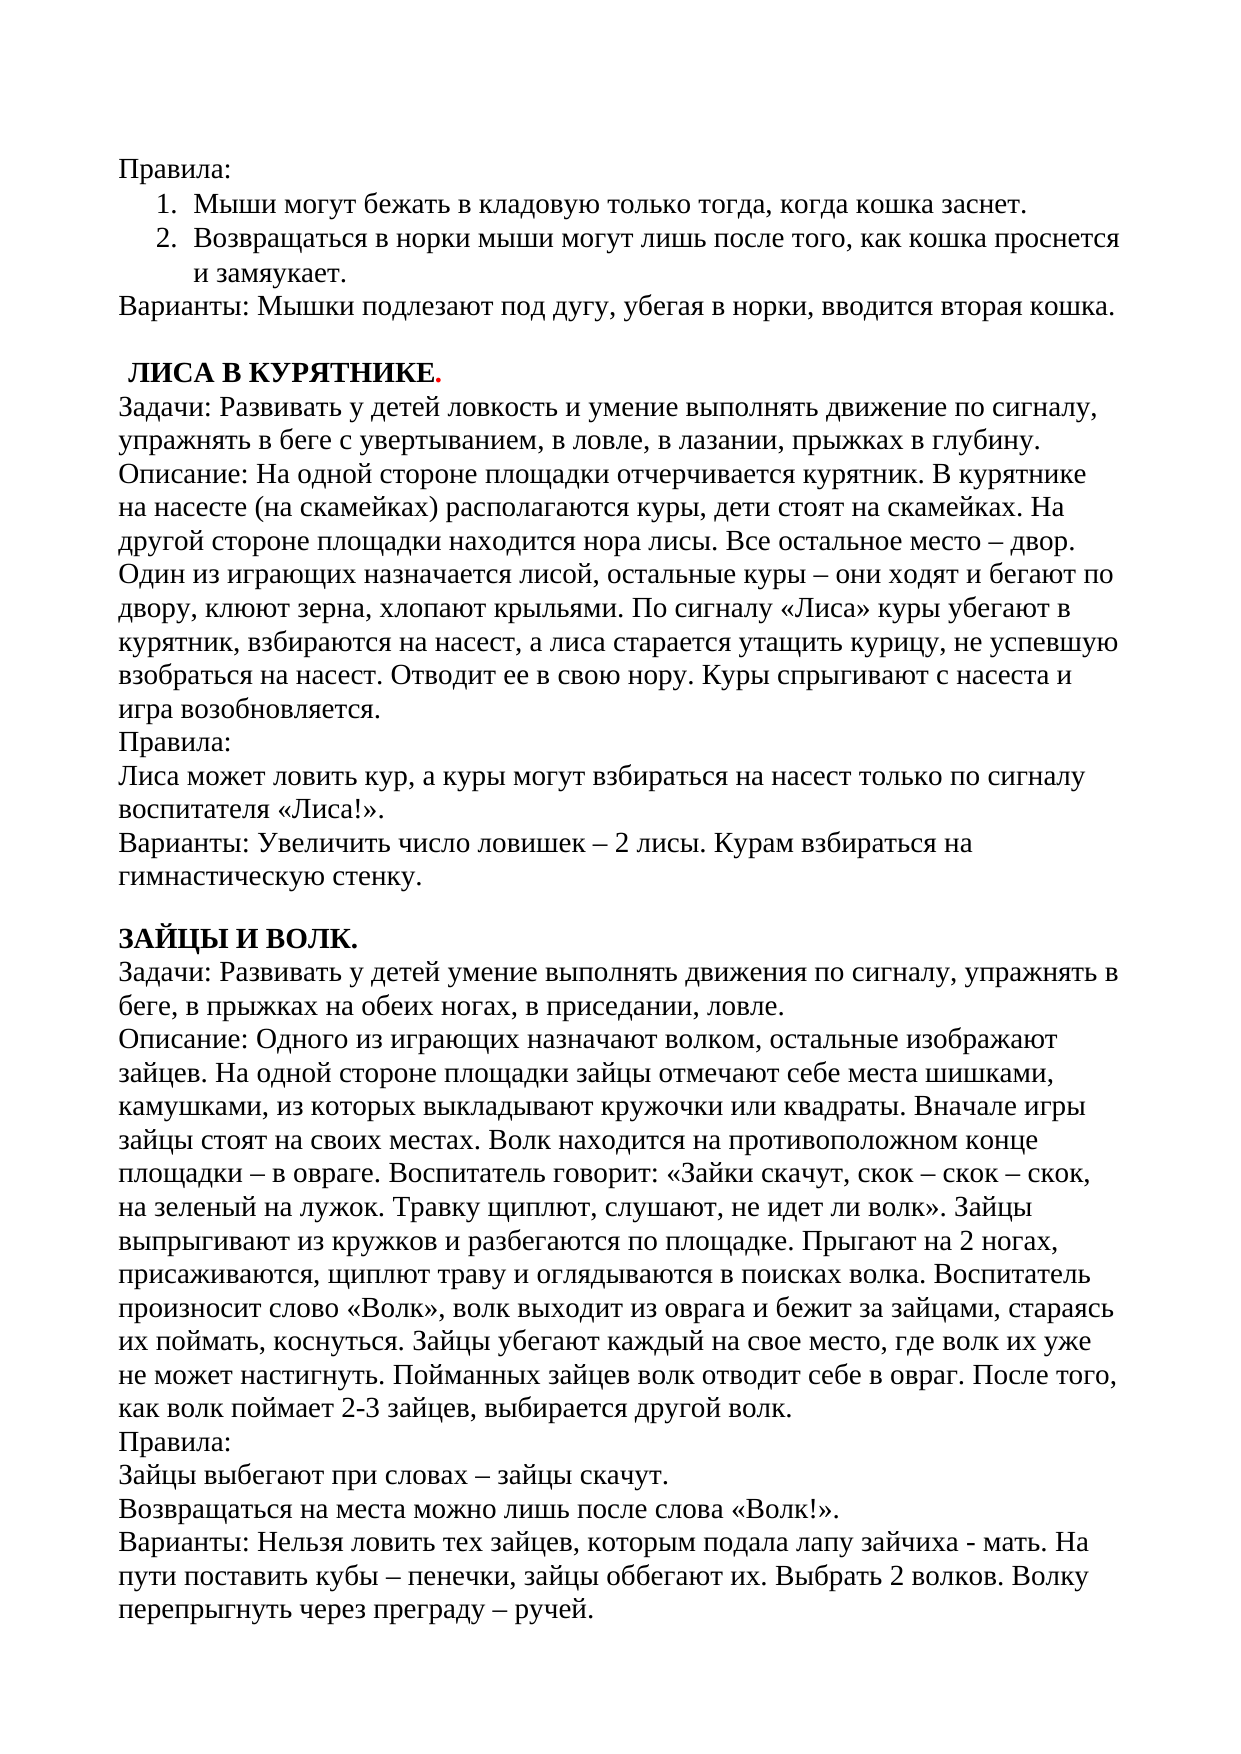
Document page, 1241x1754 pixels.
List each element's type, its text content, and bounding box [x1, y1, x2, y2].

text Варианты: Нельзя ловить тех зайцев, которым подала лапу зайчиха - мать. На пути поставить кубы – пенечки, зайцы оббегают их. Выбрать 2 волков. Волку перепрыгнуть через преграду – ручей. [118, 1524, 1122, 1625]
text Описание: На одной стороне площадки отчерчивается курятник. В курятнике на насесте (на скамейках) располагаются куры, дети стоят на скамейках. На другой стороне площадки находится нора лисы. Все остальное место – двор. Один из играющих назначается лисой, остальные куры – они ходят и бегают по двору, клюют зерна, хлопают крыльями. По сигналу «Лиса» куры убегают в курятник, взбираются на насест, а лиса старается утащить курицу, не успевшую взобраться на насест. Отводит ее в свою нору. Куры спрыгивают с насеста и игра возобновляется. [118, 456, 1122, 724]
text Лиса может ловить кур, а куры могут взбираться на насест только по сигналу воспитателя «Лиса!». [118, 758, 1122, 825]
text Зайцы выбегают при словах – зайцы скачут. [118, 1457, 1122, 1491]
list Мыши могут бежать в кладовую только тогда, когда кошка заснет. [156, 185, 1122, 219]
text ЗАЙЦЫ И ВОЛК. [118, 921, 1122, 954]
text Правила: [118, 1424, 1122, 1457]
text Варианты: Мышки подлезают под дугу, убегая в норки, вводится вторая кошка. [118, 288, 1122, 322]
text Возвращаться на места можно лишь после слова «Волк!». [118, 1491, 1122, 1524]
text Задачи: Развивать у детей умение выполнять движения по сигналу, упражнять в беге, в прыжках на обеих ногах, в приседании, ловле. [118, 954, 1122, 1021]
text Варианты: Увеличить число ловишек – 2 лисы. Курам взбираться на гимнастическую стенку. [118, 825, 1122, 892]
text ЛИСА В КУРЯТНИКЕ. [118, 355, 1122, 389]
text Описание: Одного из играющих назначают волком, остальные изображают зайцев. На одной стороне площадки зайцы отмечают себе места шишками, камушками, из которых выкладывают кружочки или квадраты. Вначале игры зайцы стоят на своих местах. Волк находится на противоположном конце площадки – в овраге. Воспитатель говорит: «Зайки скачут, скок – скок – скок, на зеленый на лужок. Травку щиплют, слушают, не идет ли волк». Зайцы выпрыгивают из кружков и разбегаются по площадке. Прыгают на 2 ногах, присаживаются, щиплют траву и оглядываются в поисках волка. Воспитатель произносит слово «Волк», волк выходит из оврага и бежит за зайцами, стараясь их поймать, коснуться. Зайцы убегают каждый на свое место, где волк их уже не может настигнуть. Пойманных зайцев волк отводит себе в овраг. После того, как волк поймает 2-3 зайцев, выбирается другой волк. [118, 1021, 1122, 1424]
list Возвращаться в норки мыши могут лишь после того, как кошка проснется и замяукает. [156, 219, 1122, 288]
text Задачи: Развивать у детей ловкость и умение выполнять движение по сигналу, упражнять в беге с увертыванием, в ловле, в лазании, прыжках в глубину. [118, 389, 1122, 456]
text Правила: [118, 724, 1122, 758]
text Правила: [118, 152, 1122, 185]
